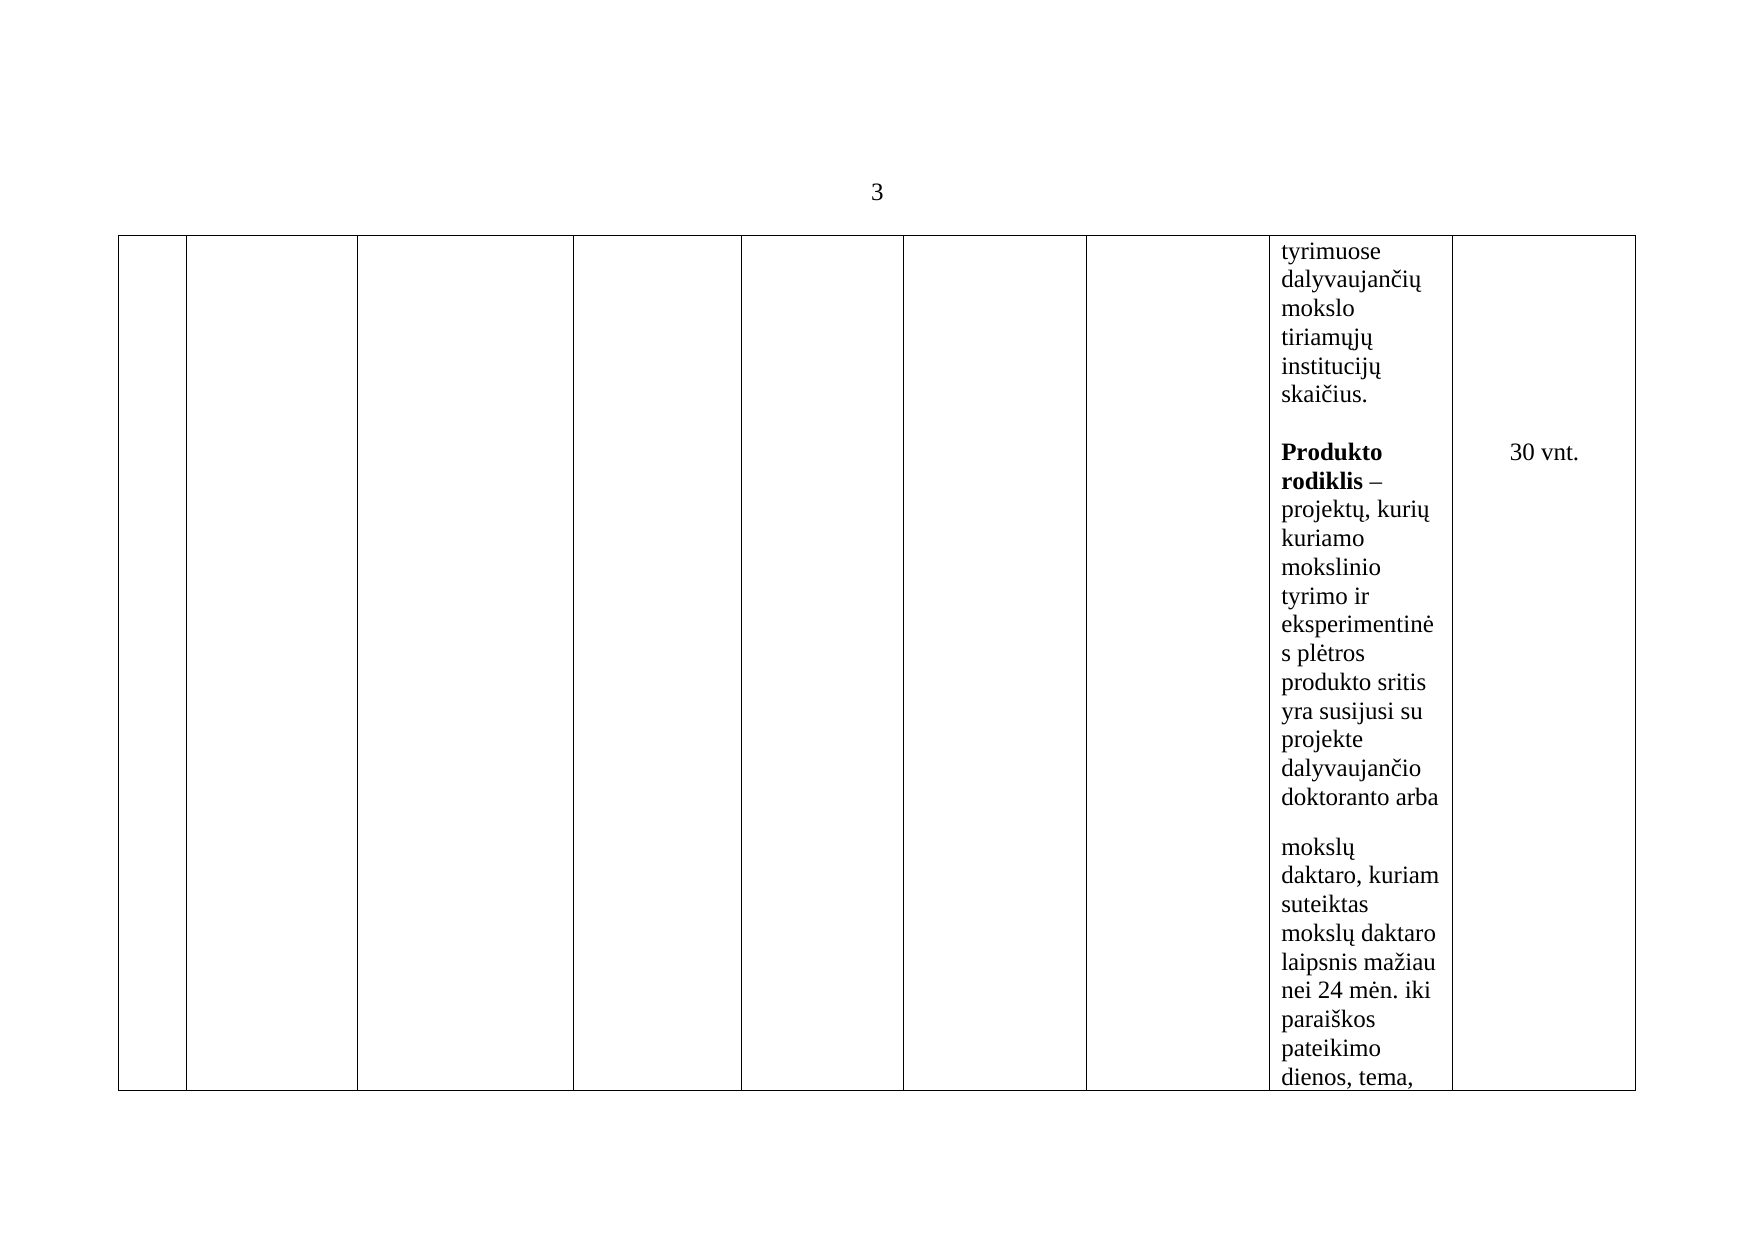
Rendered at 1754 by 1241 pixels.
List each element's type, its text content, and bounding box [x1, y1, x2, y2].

table_cell [574, 236, 741, 1090]
table_cell 30 vnt. [1453, 236, 1635, 1090]
table_cell [119, 236, 186, 1090]
table_cell [742, 236, 903, 1090]
table_cell [358, 236, 573, 1090]
table_cell tyrimuose dalyvaujančių mokslo tiriamųjų institucijų skaičius. Produkto rodiklis – projektų, kurių kuriamo mokslinio tyrimo ir eksperimentinės plėtros produkto sritis yra susijusi su projekte dalyvaujančio doktoranto arba mokslų daktaro, kuriam suteiktas mokslų daktaro laipsnis mažiau nei 24 mėn. iki paraiškos pateikimo dienos, tema, [1270, 236, 1452, 1090]
table_cell [1087, 236, 1269, 1090]
table_cell [187, 236, 357, 1090]
table_cell [904, 236, 1086, 1090]
